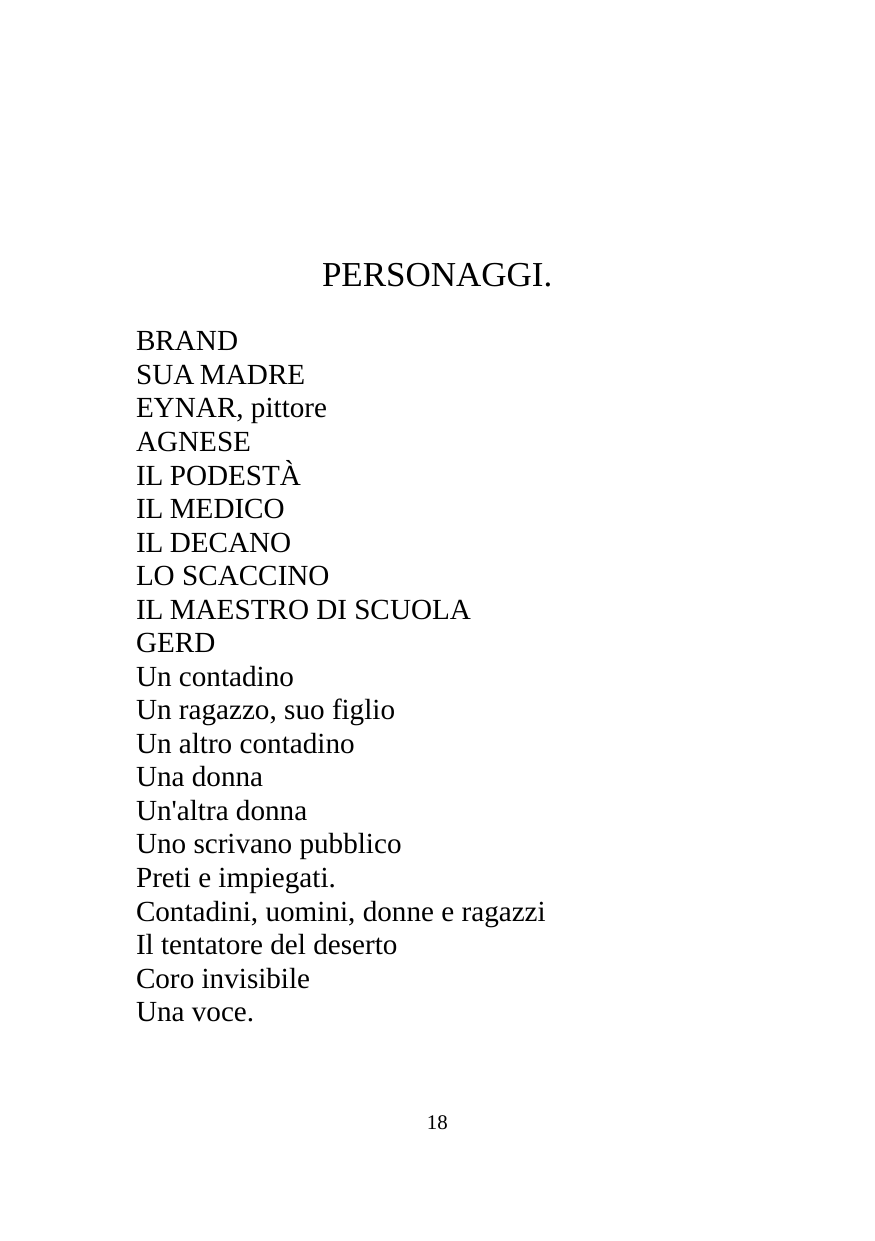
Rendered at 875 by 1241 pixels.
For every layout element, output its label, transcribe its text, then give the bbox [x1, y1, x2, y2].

text EYNAR, pittore [106, 391, 768, 424]
text IL MAESTRO DI SCUOLA [106, 592, 768, 625]
text BRAND [106, 323, 768, 357]
text Preti e impiegati. [106, 860, 768, 894]
subtitle PERSONAGGI. [106, 254, 768, 294]
text Una donna [106, 759, 768, 793]
text IL DECANO [106, 525, 768, 558]
text IL MEDICO [106, 491, 768, 525]
text Un contadino [106, 659, 768, 692]
text IL PODESTÀ [106, 458, 768, 491]
text Un ragazzo, suo figlio [106, 692, 768, 726]
text LO SCACCINO [106, 558, 768, 592]
text Una voce. [106, 994, 768, 1028]
text Un altro contadino [106, 726, 768, 759]
text Uno scrivano pubblico [106, 827, 768, 860]
text AGNESE [106, 424, 768, 458]
text Un'altra donna [106, 793, 768, 827]
text Contadini, uomini, donne e ragazzi [106, 894, 768, 927]
text GERD [106, 625, 768, 659]
text Il tentatore del deserto [106, 927, 768, 961]
text SUA MADRE [106, 357, 768, 391]
text Coro invisibile [106, 961, 768, 994]
